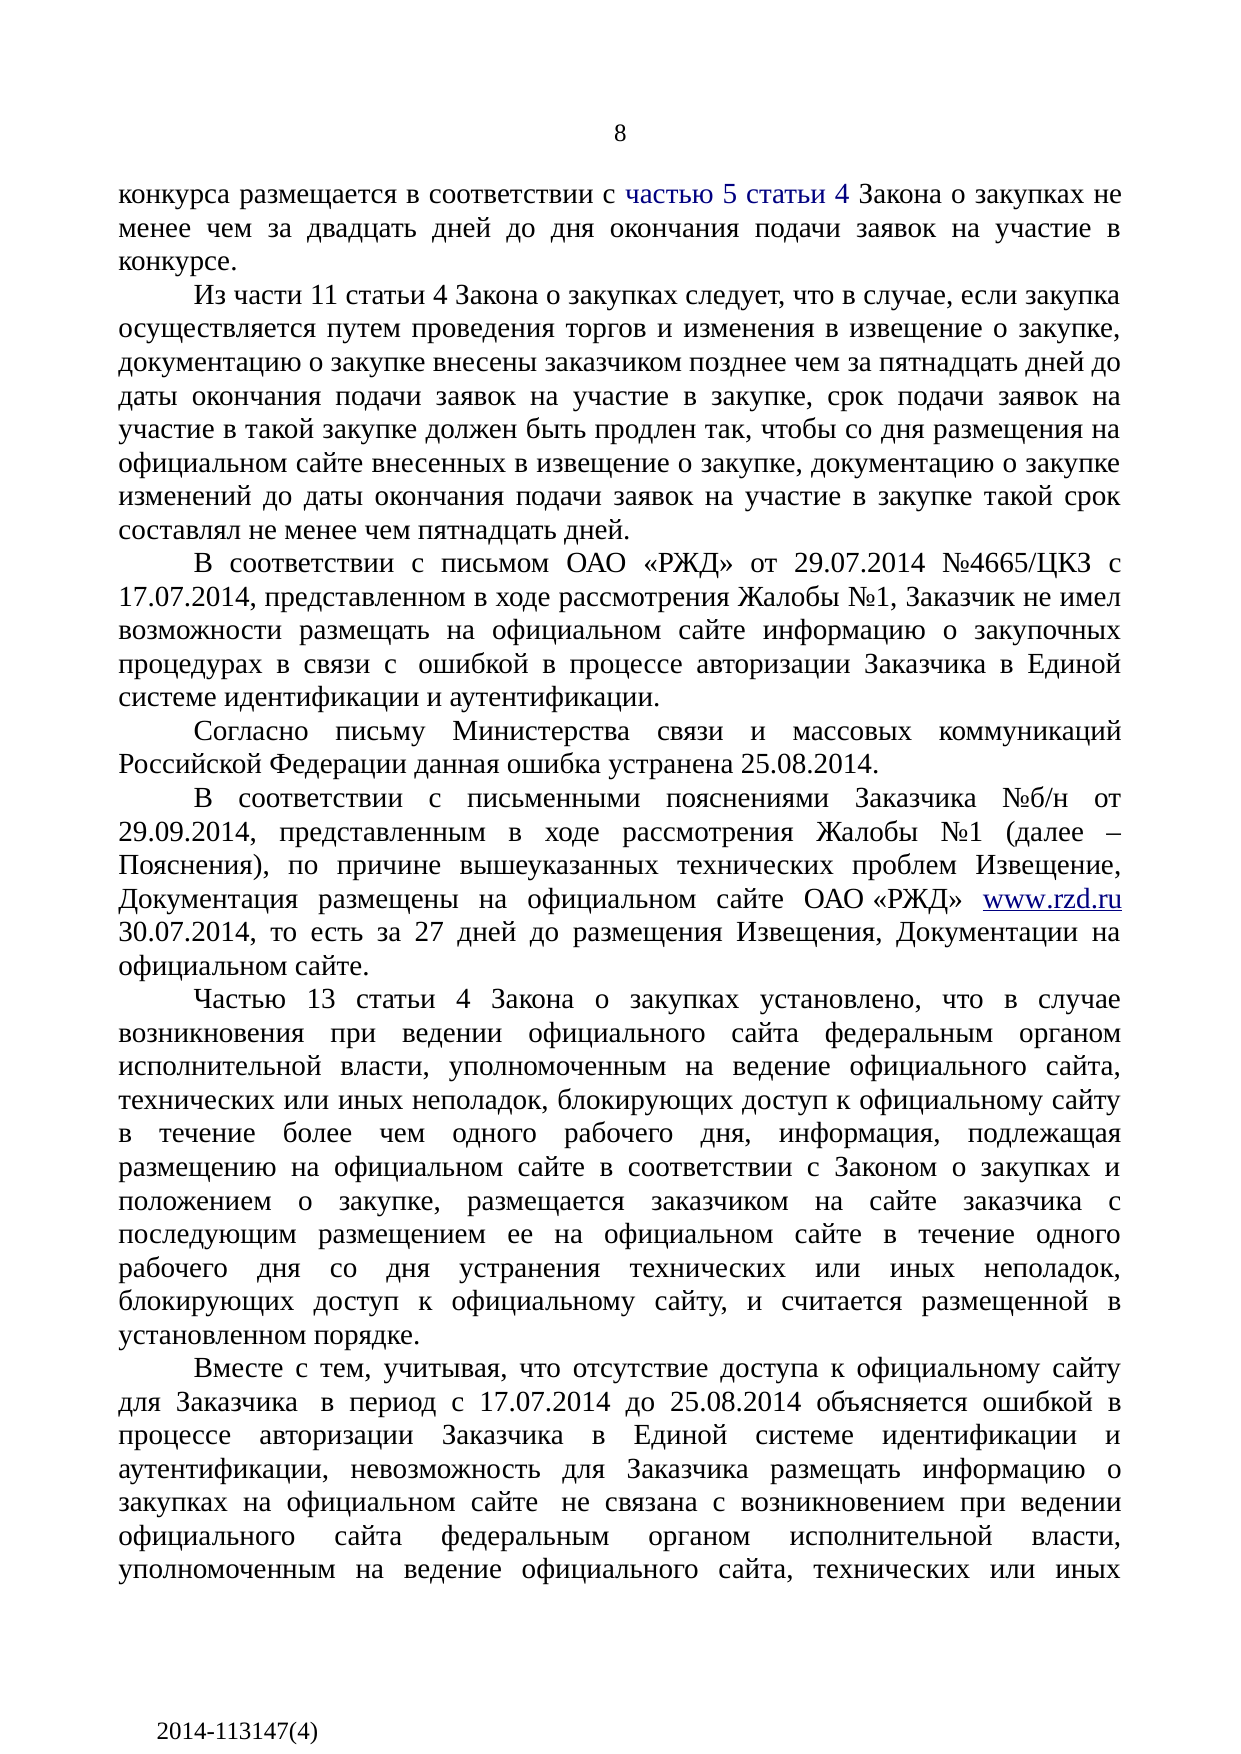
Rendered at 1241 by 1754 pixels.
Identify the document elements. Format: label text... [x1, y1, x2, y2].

text Частью 13 статьи 4 Закона о закупках установлено, что в случае возникновения при ведении официального сайта федеральным органом исполнительной власти, уполномоченным на ведение официального сайта, технических или иных неполадок, блокирующих доступ к официальному сайту в течение более чем одного рабочего дня, информация, подлежащая размещению на официальном сайте в соответствии с Законом о закупках и положением о закупке, размещается заказчиком на сайте заказчика с последующим размещением ее на официальном сайте в течение одного рабочего дня со дня устранения технических или иных неполадок, блокирующих доступ к официальному сайту, и считается размещенной в установленном порядке. [118, 981, 1122, 1350]
text Согласно письму Министерства связи и массовых коммуникаций Российской Федерации данная ошибка устранена 25.08.2014. [118, 713, 1122, 780]
text В соответствии с письменными пояснениями Заказчика №б/н от 29.09.2014, представленным в ходе рассмотрения Жалобы №1 (далее – Пояснения), по причине вышеуказанных технических проблем Извещение, Документация размещены на официальном сайте ОАО «РЖД» www.rzd.ru 30.07.2014, то есть за 27 дней до размещения Извещения, Документации на официальном сайте. [118, 780, 1122, 981]
text конкурса размещается в соответствии с частью 5 статьи 4 Закона о закупках не менее чем за двадцать дней до дня окончания подачи заявок на участие в конкурсе. [118, 176, 1122, 277]
text В соответствии с письмом ОАО «РЖД» от 29.07.2014 №4665/ЦКЗ с 17.07.2014, представленном в ходе рассмотрения Жалобы №1, Заказчик не имел возможности размещать на официальном сайте информацию о закупочных процедурах в связи с ошибкой в процессе авторизации Заказчика в Единой системе идентификации и аутентификации. [118, 545, 1122, 713]
text Из части 11 статьи 4 Закона о закупках следует, что в случае, если закупка осуществляется путем проведения торгов и изменения в извещение о закупке, документацию о закупке внесены заказчиком позднее чем за пятнадцать дней до даты окончания подачи заявок на участие в закупке, срок подачи заявок на участие в такой закупке должен быть продлен так, чтобы со дня размещения на официальном сайте внесенных в извещение о закупке, документацию о закупке изменений до даты окончания подачи заявок на участие в закупке такой срок составлял не менее чем пятнадцать дней. [118, 277, 1122, 545]
text Вместе с тем, учитывая, что отсутствие доступа к официальному сайту для Заказчика в период с 17.07.2014 до 25.08.2014 объясняется ошибкой в процессе авторизации Заказчика в Единой системе идентификации и аутентификации, невозможность для Заказчика размещать информацию о закупках на официальном сайте не связана с возникновением при ведении официального сайта федеральным органом исполнительной власти, уполномоченным на ведение официального сайта, технических или иных [118, 1350, 1122, 1585]
